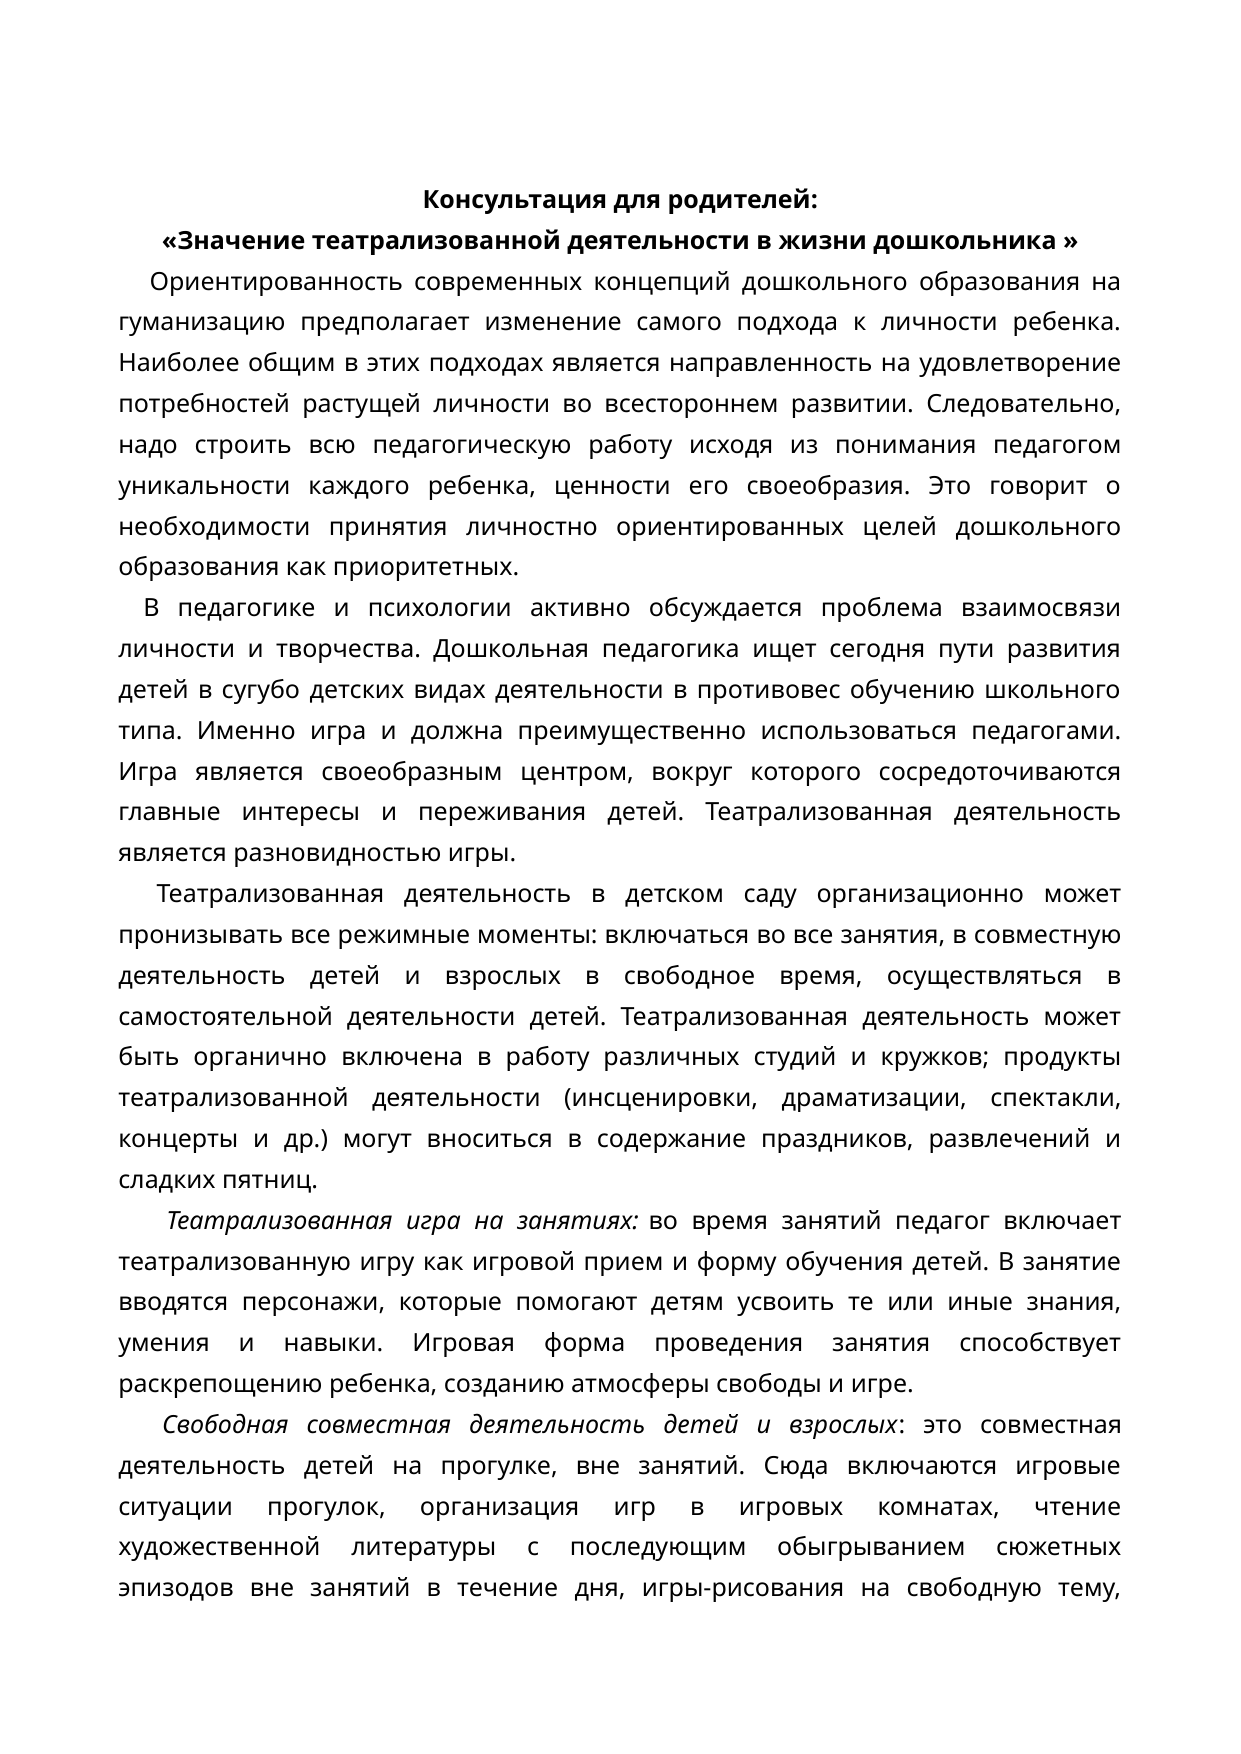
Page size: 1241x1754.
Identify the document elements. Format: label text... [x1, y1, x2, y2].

text Свободная совместная деятельность детей и взрослых: это совместная деятельность детей на прогулке, вне занятий. Сюда включаются игровые ситуации прогулок, организация игр в игровых комнатах, чтение художественной литературы с последующим обыгрыванием сюжетных эпизодов вне занятий в течение дня, игры-рисования на свободную тему, [118, 1406, 1122, 1604]
text Консультация для родителей: [118, 181, 1122, 216]
text Театрализованная игра на занятиях: во время занятий педагог включает театрализованную игру как игровой прием и форму обучения детей. В занятие вводятся персонажи, которые помогают детям усвоить те или иные знания, умения и навыки. Игровая форма проведения занятия способствует раскрепощению ребенка, созданию атмосферы свободы и игре. [118, 1202, 1122, 1400]
text В педагогике и психологии активно обсуждается проблема взаимосвязи личности и творчества. Дошкольная педагогика ищет сегодня пути развития детей в сугубо детских видах деятельности в противовес обучению школьного типа. Именно игра и должна преимущественно использоваться педагогами. Игра является своеобразным центром, вокруг которого сосредоточиваются главные интересы и переживания детей. Театрализованная деятельность является разновидностью игры. [118, 590, 1122, 869]
text «Значение театрализованной деятельности в жизни дошкольника » [118, 222, 1122, 256]
table_header [282, 147, 308, 181]
text Ориентированность современных концепций дошкольного образования на гуманизацию предполагает изменение самого подхода к личности ребенка. Наиболее общим в этих подходах является направленность на удовлетворение потребностей растущей личности во всестороннем развитии. Следовательно, надо строить всю педагогическую работу исходя из понимания педагогом уникальности каждого ребенка, ценности его своеобразия. Это говорит о необходимости принятия личностно ориентированных целей дошкольного образования как приоритетных. [118, 263, 1122, 583]
text Театрализованная деятельность в детском саду организационно может пронизывать все режимные моменты: включаться во все занятия, в совместную деятельность детей и взрослых в свободное время, осуществляться в самостоятельной деятельности детей. Театрализованная деятельность может быть органично включена в работу различных студий и кружков; продукты театрализованной деятельности (инсценировки, драматизации, спектакли, концерты и др.) могут вноситься в содержание праздников, развлечений и сладких пятниц. [118, 876, 1122, 1196]
table_header [118, 147, 282, 181]
